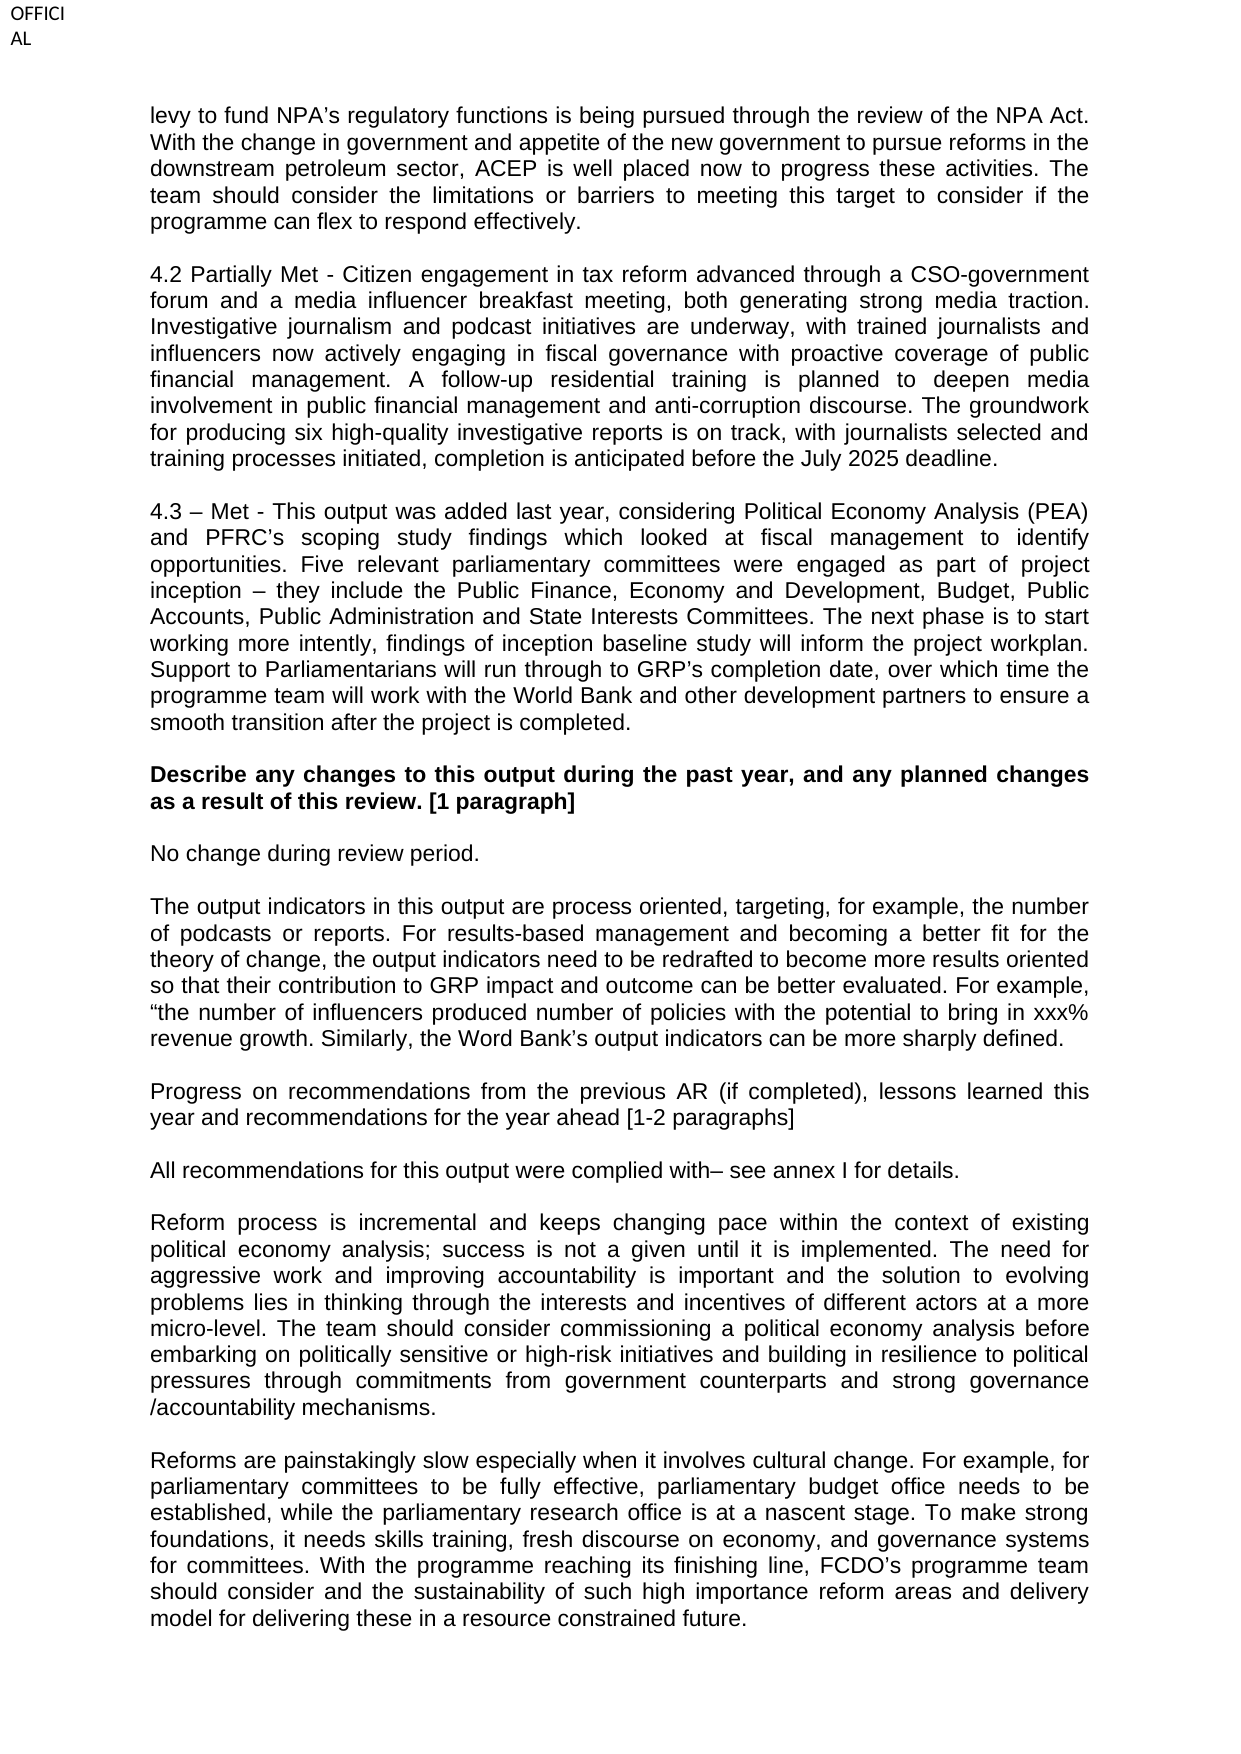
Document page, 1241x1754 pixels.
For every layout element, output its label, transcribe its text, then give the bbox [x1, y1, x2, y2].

text Reform process is incremental and keeps changing pace within the context of existing political economy analysis; success is not a given until it is implemented. The need for aggressive work and improving accountability is important and the solution to evolving problems lies in thinking through the interests and incentives of different actors at a more micro-level. The team should consider commissioning a political economy analysis before embarking on politically sensitive or high-risk initiatives and building in resilience to political pressures through commitments from government counterparts and strong governance /accountability mechanisms. [150, 1209, 1090, 1420]
text 4.2 Partially Met - Citizen engagement in tax reform advanced through a CSO-government forum and a media influencer breakfast meeting, both generating strong media traction. Investigative journalism and podcast initiatives are underway, with trained journalists and influencers now actively engaging in fiscal governance with proactive coverage of public financial management. A follow-up residential training is planned to deepen media involvement in public financial management and anti-corruption discourse. The groundwork for producing six high-quality investigative reports is on track, with journalists selected and training processes initiated, completion is anticipated before the July 2025 deadline. [150, 261, 1090, 471]
text levy to fund NPA’s regulatory functions is being pursued through the review of the NPA Act. With the change in government and appetite of the new government to pursue reforms in the downstream petroleum sector, ACEP is well placed now to progress these activities. The team should consider the limitations or barriers to meeting this target to consider if the programme can flex to respond effectively. [150, 102, 1090, 234]
text The output indicators in this output are process oriented, targeting, for example, the number of podcasts or reports. For results-based management and becoming a better fit for the theory of change, the output indicators need to be redrafted to become more results oriented so that their contribution to GRP impact and outcome can be better evaluated. For example, “the number of influencers produced number of policies with the potential to bring in xxx% revenue growth. Similarly, the Word Bank’s output indicators can be more sharply defined. [150, 893, 1090, 1051]
text Describe any changes to this output during the past year, and any planned changes as a result of this review. [1 paragraph] [150, 761, 1090, 814]
text Reforms are painstakingly slow especially when it involves cultural change. For example, for parliamentary committees to be fully effective, parliamentary budget office needs to be established, while the parliamentary research office is at a nascent stage. To make strong foundations, it needs skills training, fresh discourse on economy, and governance systems for committees. With the programme reaching its finishing line, FCDO’s programme team should consider and the sustainability of such high importance reform areas and delivery model for delivering these in a resource constrained future. [150, 1447, 1090, 1631]
text All recommendations for this output were complied with– see annex I for details. [150, 1157, 1090, 1183]
text Progress on recommendations from the previous AR (if completed), lessons learned this year and recommendations for the year ahead [1-2 paragraphs] [150, 1078, 1090, 1130]
text 4.3 – Met - This output was added last year, considering Political Economy Analysis (PEA) and PFRC’s scoping study findings which looked at fiscal management to identify opportunities. Five relevant parliamentary committees were engaged as part of project inception – they include the Public Finance, Economy and Development, Budget, Public Accounts, Public Administration and State Interests Committees. The next phase is to start working more intently, findings of inception baseline study will inform the project workplan. Support to Parliamentarians will run through to GRP’s completion date, over which time the programme team will work with the World Bank and other development partners to ensure a smooth transition after the project is completed. [150, 498, 1090, 735]
text No change during review period. [150, 840, 1090, 867]
